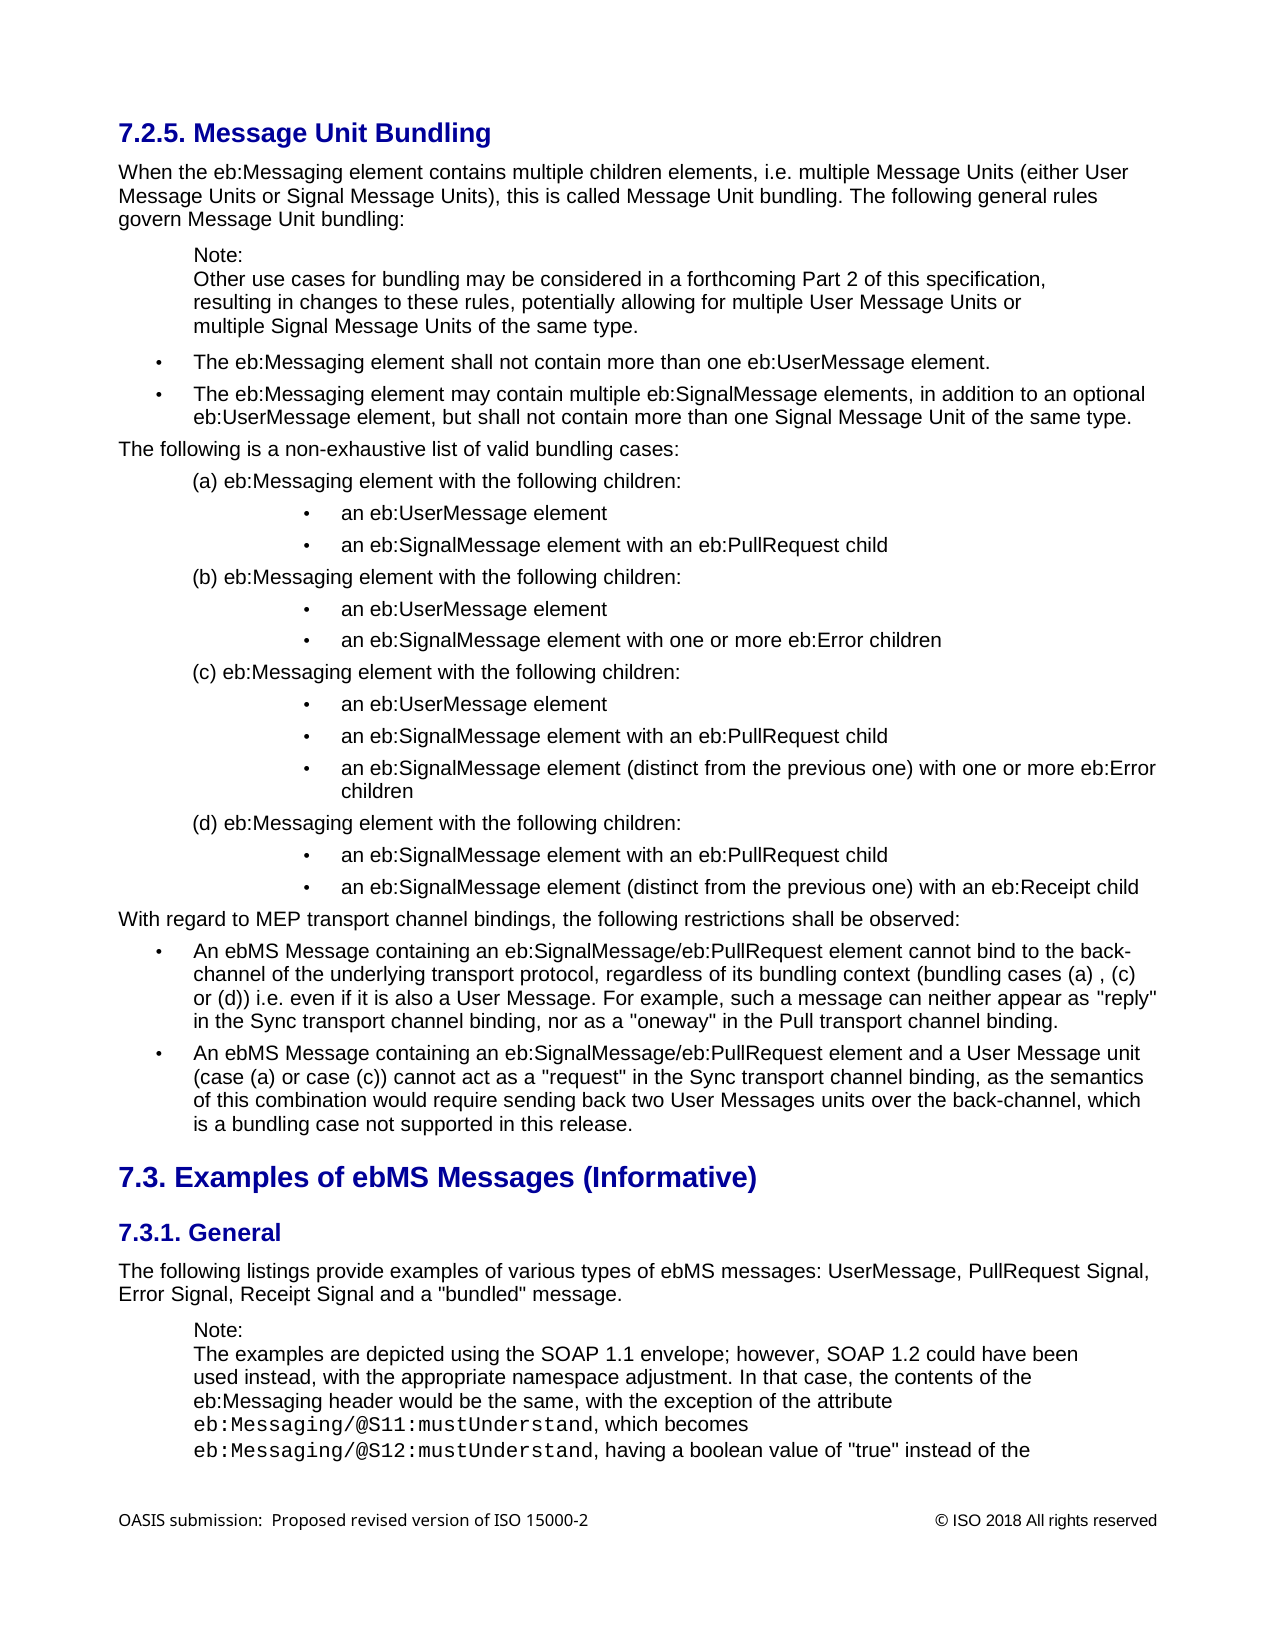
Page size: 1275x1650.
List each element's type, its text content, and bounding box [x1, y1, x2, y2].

list The eb:Messaging element may contain multiple eb:SignalMessage elements, in addition to an optional eb:UserMessage element, but shall not contain more than one Signal Message Unit of the same type. [156, 382, 1157, 429]
list eb:Messaging element with the following children: [192, 469, 1157, 493]
text When the eb:Messaging element contains multiple children elements, i.e. multiple Message Units (either User Message Units or Signal Message Units), this is called Message Unit bundling. The following general rules govern Message Unit bundling: [118, 161, 1157, 231]
list The eb:Messaging element shall not contain more than one eb:UserMessage element. [156, 350, 1157, 374]
subtitle Message Unit Bundling [118, 118, 1157, 148]
text The following listings provide examples of various types of ebMS messages: UserMessage, PullRequest Signal, Error Signal, Receipt Signal and a "bundled" message. [118, 1259, 1157, 1306]
list an eb:SignalMessage element (distinct from the previous one) with an eb:Receipt child [303, 876, 1157, 899]
text Note: Other use cases for bundling may be considered in a forthcoming Part 2 of this specification, resulting in changes to these rules, potentially allowing for multiple User Message Units or multiple Signal Message Units of the same type. [193, 244, 1082, 338]
list an eb:SignalMessage element with an eb:PullRequest child [303, 844, 1157, 867]
text Note: The examples are depicted using the SOAP 1.1 envelope; however, SOAP 1.2 could have been used instead, with the appropriate namespace adjustment. In that case, the contents of the eb:Messaging header would be the same, with the exception of the attribute eb:Messaging/@S11:mustUnderstand, which becomes eb:Messaging/@S12:mustUnderstand, having a boolean value of "true" instead of the [193, 1319, 1082, 1464]
text The following is a non-exhaustive list of valid bundling cases: [118, 438, 1157, 461]
list An ebMS Message containing an eb:SignalMessage/eb:PullRequest element and a User Message unit (case (a) or case (c)) cannot act as a "request" in the Sync transport channel binding, as the semantics of this combination would require sending back two User Messages units over the back-channel, which is a bundling case not supported in this release. [156, 1042, 1157, 1136]
list eb:Messaging element with the following children: [192, 661, 1157, 684]
text With regard to MEP transport channel bindings, the following restrictions shall be observed: [118, 907, 1157, 931]
list an eb:UserMessage element [303, 693, 1157, 716]
list an eb:SignalMessage element with one or more eb:Error children [303, 629, 1157, 652]
subtitle Examples of ebMS Messages (Informative) [118, 1161, 1157, 1193]
list an eb:SignalMessage element (distinct from the previous one) with one or more eb:Error children [303, 756, 1157, 803]
subtitle General [118, 1218, 1157, 1247]
list an eb:UserMessage element [303, 597, 1157, 621]
list An ebMS Message containing an eb:SignalMessage/eb:PullRequest element cannot bind to the back-channel of the underlying transport protocol, regardless of its bundling context (bundling cases (a) , (c) or (d)) i.e. even if it is also a User Message. For example, such a message can neither appear as "reply" in the Sync transport channel binding, nor as a "oneway" in the Pull transport channel binding. [156, 939, 1157, 1033]
list an eb:SignalMessage element with an eb:PullRequest child [303, 724, 1157, 748]
list an eb:SignalMessage element with an eb:PullRequest child [303, 533, 1157, 557]
list eb:Messaging element with the following children: [192, 812, 1157, 835]
list an eb:UserMessage element [303, 501, 1157, 525]
list eb:Messaging element with the following children: [192, 565, 1157, 589]
